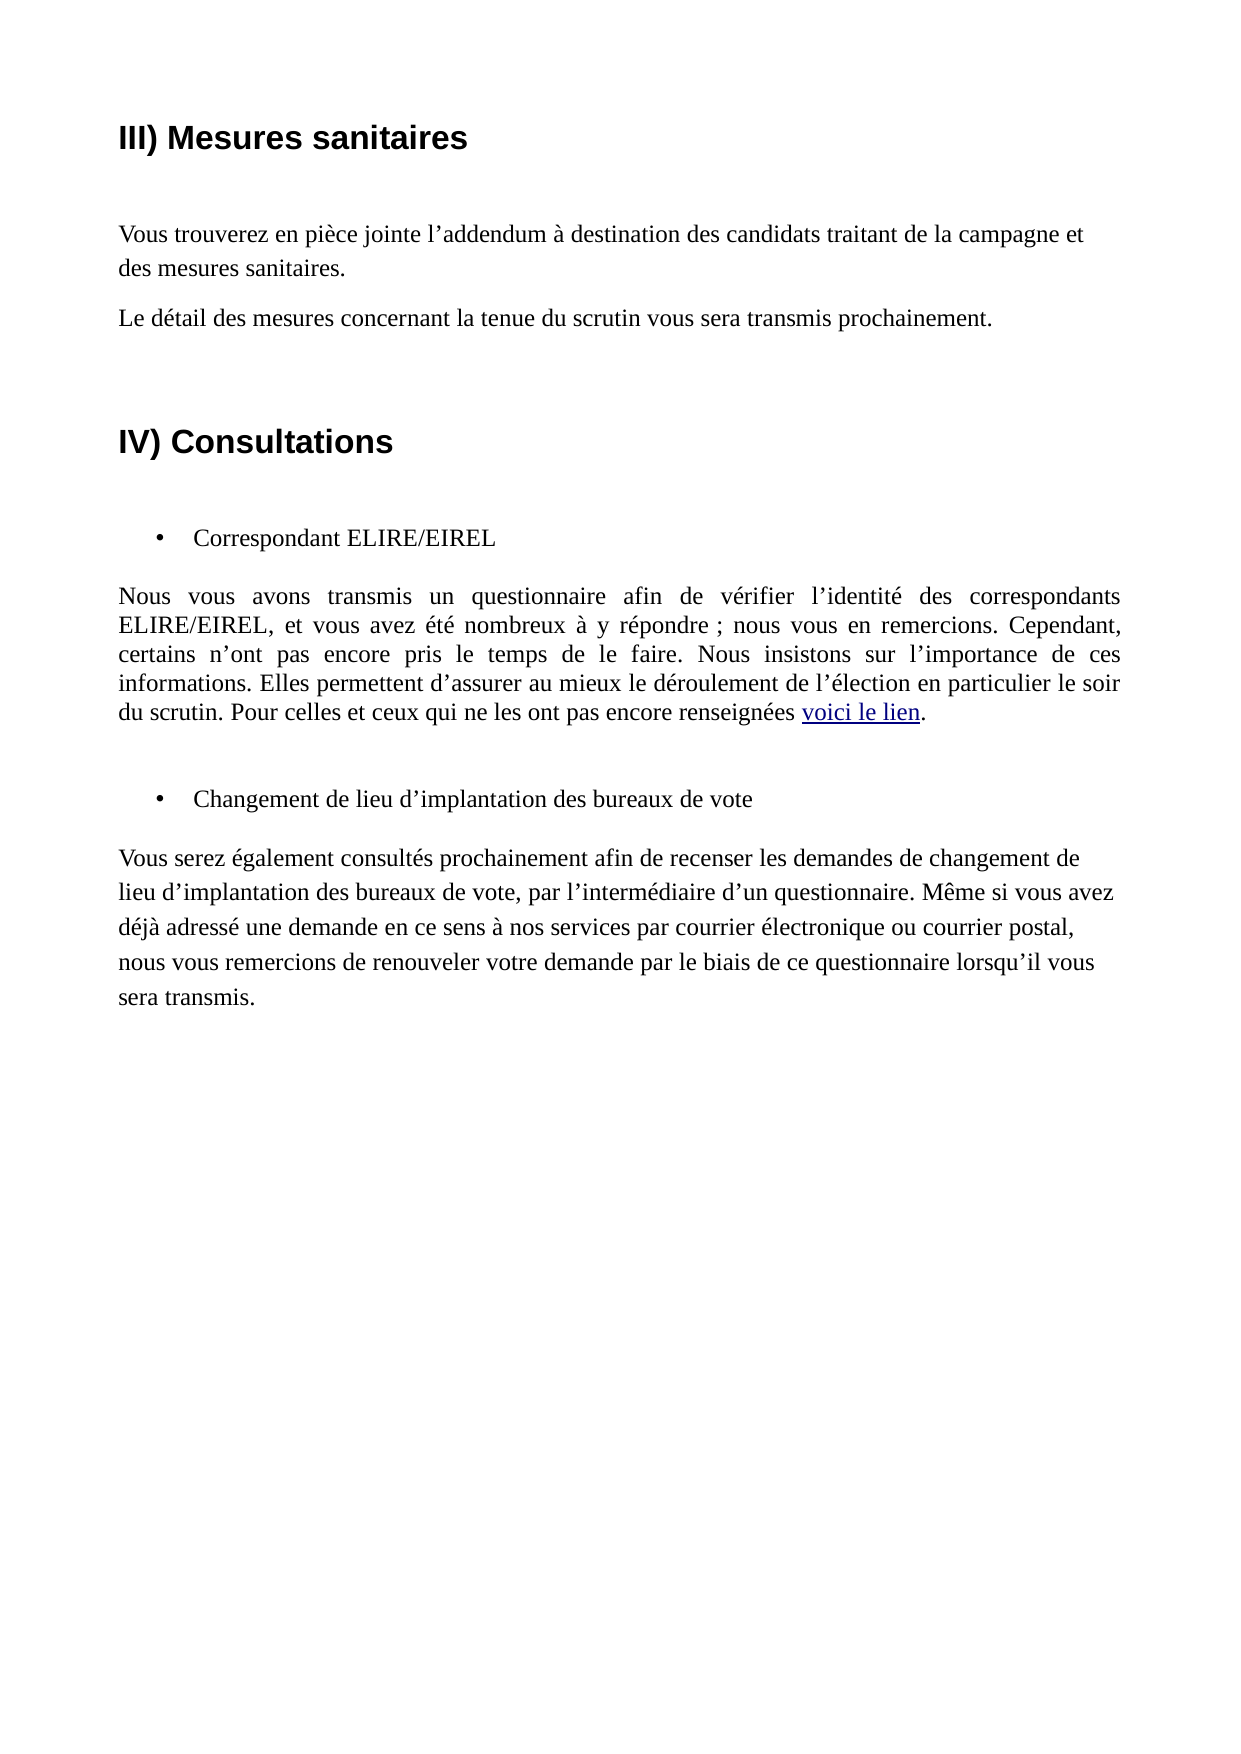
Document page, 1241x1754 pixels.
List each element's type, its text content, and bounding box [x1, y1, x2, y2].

list Changement de lieu d’implantation des bureaux de vote [156, 784, 1122, 813]
subtitle III) Mesures sanitaires [118, 118, 1122, 157]
list Correspondant ELIRE/EIREL [156, 523, 1122, 552]
text Vous trouverez en pièce jointe l’addendum à destination des candidats traitant de la campagne et des mesures sanitaires. [118, 218, 1122, 282]
subtitle IV) Consultations [118, 422, 1122, 461]
text Le détail des mesures concernant la tenue du scrutin vous sera transmis prochainement. [118, 303, 1122, 332]
text Nous vous avons transmis un questionnaire afin de vérifier l’identité des correspondants ELIRE/EIREL, et vous avez été nombreux à y répondre ; nous vous en remercions. Cependant, certains n’ont pas encore pris le temps de le faire. Nous insistons sur l’importance de ces informations. Elles permettent d’assurer au mieux le déroulement de l’élection en particulier le soir du scrutin. Pour celles et ceux qui ne les ont pas encore renseignées voici le lien. [118, 581, 1122, 726]
text Vous serez également consultés prochainement afin de recenser les demandes de changement de lieu d’implantation des bureaux de vote, par l’intermédiaire d’un questionnaire. Même si vous avez déjà adressé une demande en ce sens à nos services par courrier électronique ou courrier postal, nous vous remercions de renouveler votre demande par le biais de ce questionnaire lorsqu’il vous sera transmis. [118, 842, 1122, 1011]
